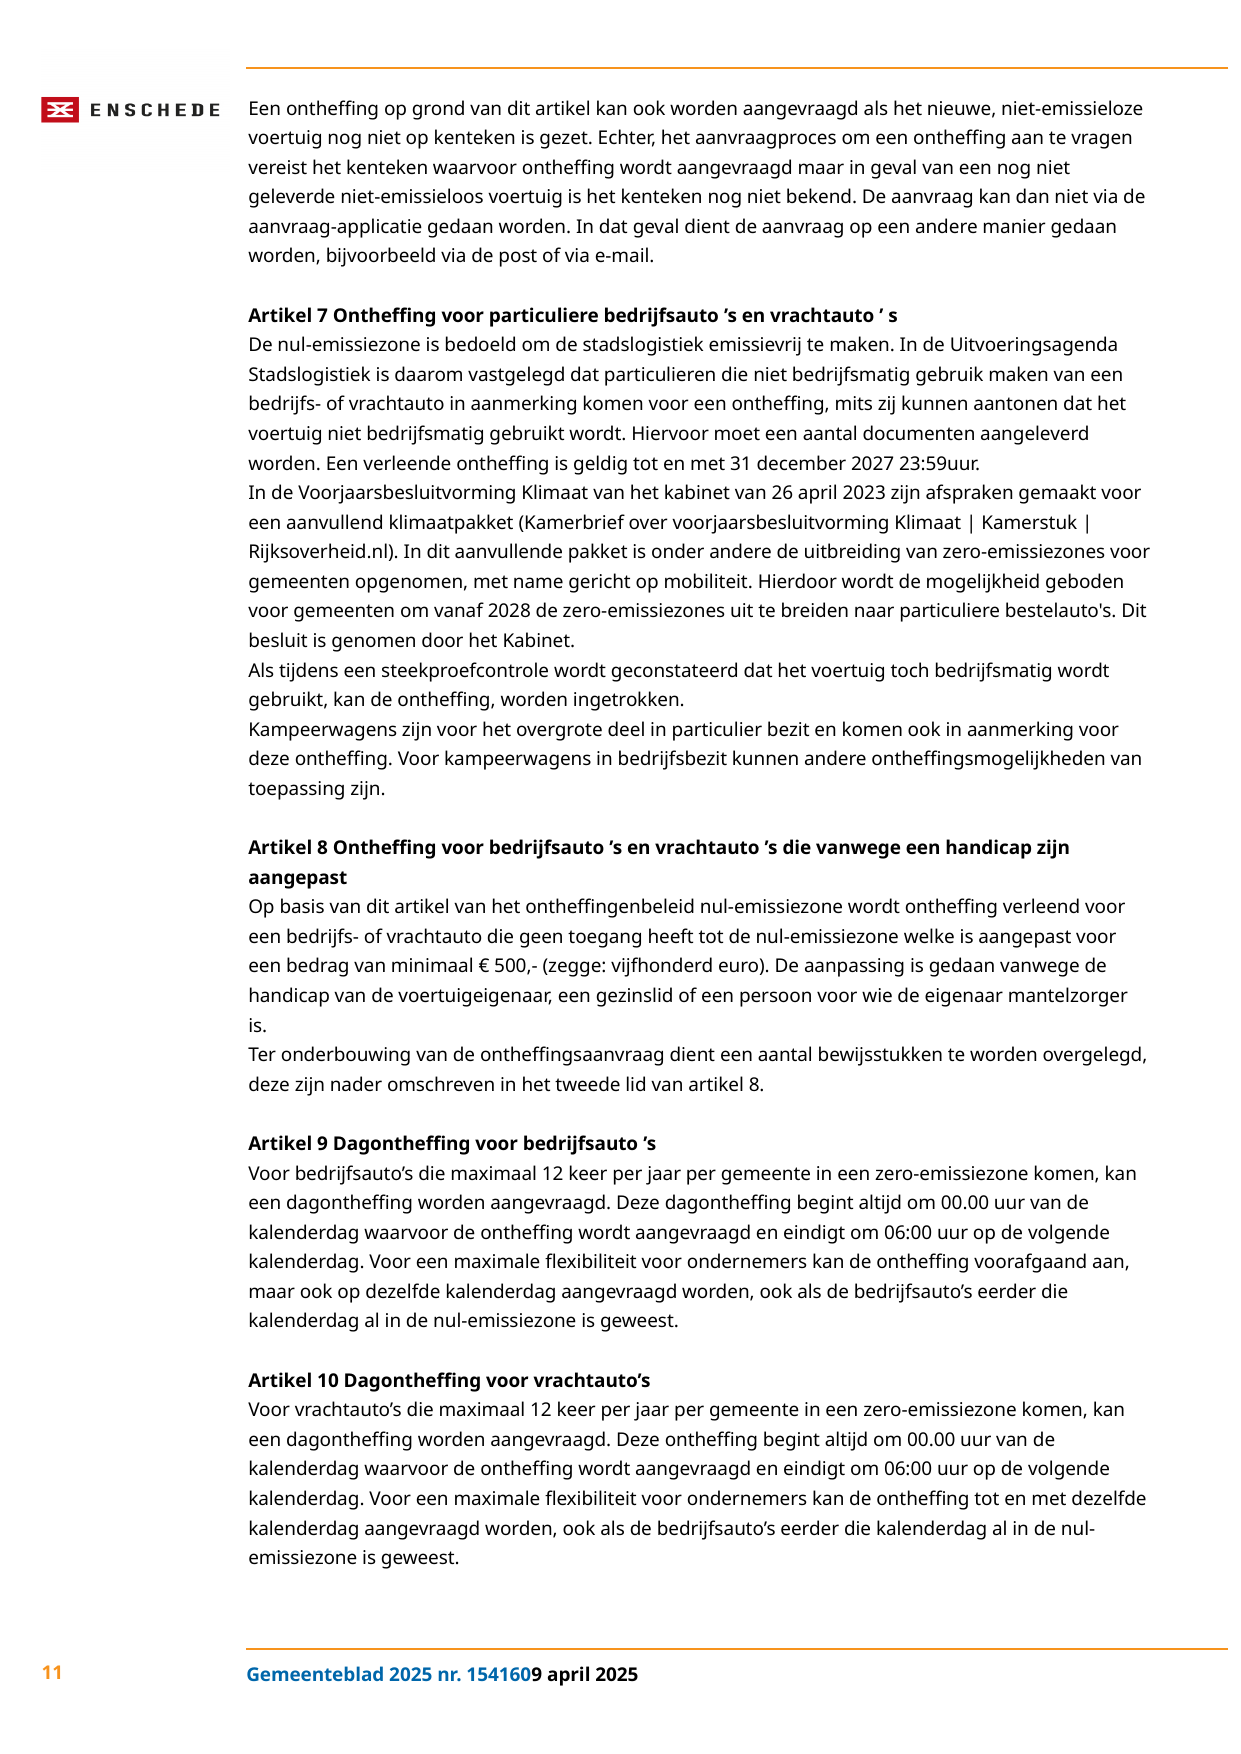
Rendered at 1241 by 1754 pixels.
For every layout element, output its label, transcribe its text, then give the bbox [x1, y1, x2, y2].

text Op basis van dit artikel van het ontheffingenbeleid nul-emissiezone wordt ontheffing verleend voor een bedrijfs- of vrachtauto die geen toegang heeft tot de nul-emissiezone welke is aangepast voor een bedrag van minimaal € 500,- (zegge: vijfhonderd euro). De aanpassing is gedaan vanwege de handicap van de voertuigeigenaar, een gezinslid of een persoon voor wie de eigenaar mantelzorger is. [248, 893, 1152, 1038]
text De nul-emissiezone is bedoeld om de stadslogistiek emissievrij te maken. In de Uitvoeringsagenda Stadslogistiek is daarom vastgelegd dat particulieren die niet bedrijfsmatig gebruik maken van een bedrijfs- of vrachtauto in aanmerking komen voor een ontheffing, mits zij kunnen aantonen dat het voertuig niet bedrijfsmatig gebruikt wordt. Hiervoor moet een aantal documenten aangeleverd worden. Een verleende ontheffing is geldig tot en met 31 december 2027 23:59uur. [248, 331, 1152, 476]
text Artikel 9 Dagontheffing voor bedrijfsauto ’s [248, 1130, 1152, 1156]
text Voor vrachtauto’s die maximaal 12 keer per jaar per gemeente in een zero-emissiezone komen, kan een dagontheffing worden aangevraagd. Deze ontheffing begint altijd om 00.00 uur van de kalenderdag waarvoor de ontheffing wordt aangevraagd en eindigt om 06:00 uur op de volgende kalenderdag. Voor een maximale flexibiliteit voor ondernemers kan de ontheffing tot en met dezelfde kalenderdag aangevraagd worden, ook als de bedrijfsauto’s eerder die kalenderdag al in de nul-emissiezone is geweest. [248, 1396, 1152, 1570]
text Kampeerwagens zijn voor het overgrote deel in particulier bezit en komen ook in aanmerking voor deze ontheffing. Voor kampeerwagens in bedrijfsbezit kunnen andere ontheffingsmogelijkheden van toepassing zijn. [248, 716, 1152, 801]
text Ter onderbouwing van de ontheffingsaanvraag dient een aantal bewijsstukken te worden overgelegd, deze zijn nader omschreven in het tweede lid van artikel 8. [248, 1041, 1152, 1097]
text Voor bedrijfsauto’s die maximaal 12 keer per jaar per gemeente in een zero-emissiezone komen, kan een dagontheffing worden aangevraagd. Deze dagontheffing begint altijd om 00.00 uur van de kalenderdag waarvoor de ontheffing wordt aangevraagd en eindigt om 06:00 uur op de volgende kalenderdag. Voor een maximale flexibiliteit voor ondernemers kan de ontheffing voorafgaand aan, maar ook op dezelfde kalenderdag aangevraagd worden, ook als de bedrijfsauto’s eerder die kalenderdag al in de nul-emissiezone is geweest. [248, 1160, 1152, 1333]
picture [41, 47, 231, 172]
text Als tijdens een steekproefcontrole wordt geconstateerd dat het voertuig toch bedrijfsmatig wordt gebruikt, kan de ontheffing, worden ingetrokken. [248, 657, 1152, 712]
text In de Voorjaarsbesluitvorming Klimaat van het kabinet van 26 april 2023 zijn afspraken gemaakt voor een aanvullend klimaatpakket (Kamerbrief over voorjaarsbesluitvorming Klimaat | Kamerstuk | Rijksoverheid.nl). In dit aanvullende pakket is onder andere de uitbreiding van zero-emissiezones voor gemeenten opgenomen, met name gericht op mobiliteit. Hierdoor wordt de mogelijkheid geboden voor gemeenten om vanaf 2028 de zero-emissiezones uit te breiden naar particuliere bestelauto's. Dit besluit is genomen door het Kabinet. [248, 479, 1152, 653]
text Artikel 8 Ontheffing voor bedrijfsauto ’s en vrachtauto ’s die vanwege een handicap zijn aangepast [248, 834, 1152, 890]
text Een ontheffing op grond van dit artikel kan ook worden aangevraagd als het nieuwe, niet-emissieloze voertuig nog niet op kenteken is gezet. Echter, het aanvraagproces om een ontheffing aan te vragen vereist het kenteken waarvoor ontheffing wordt aangevraagd maar in geval van een nog niet geleverde niet-emissieloos voertuig is het kenteken nog niet bekend. De aanvraag kan dan niet via de aanvraag-applicatie gedaan worden. In dat geval dient de aanvraag op een andere manier gedaan worden, bijvoorbeeld via de post of via e-mail. [248, 95, 1152, 268]
text Artikel 10 Dagontheffing voor vrachtauto’s [248, 1367, 1152, 1393]
text Artikel 7 Ontheffing voor particuliere bedrijfsauto ’s en vrachtauto ’ s [248, 302, 1152, 328]
